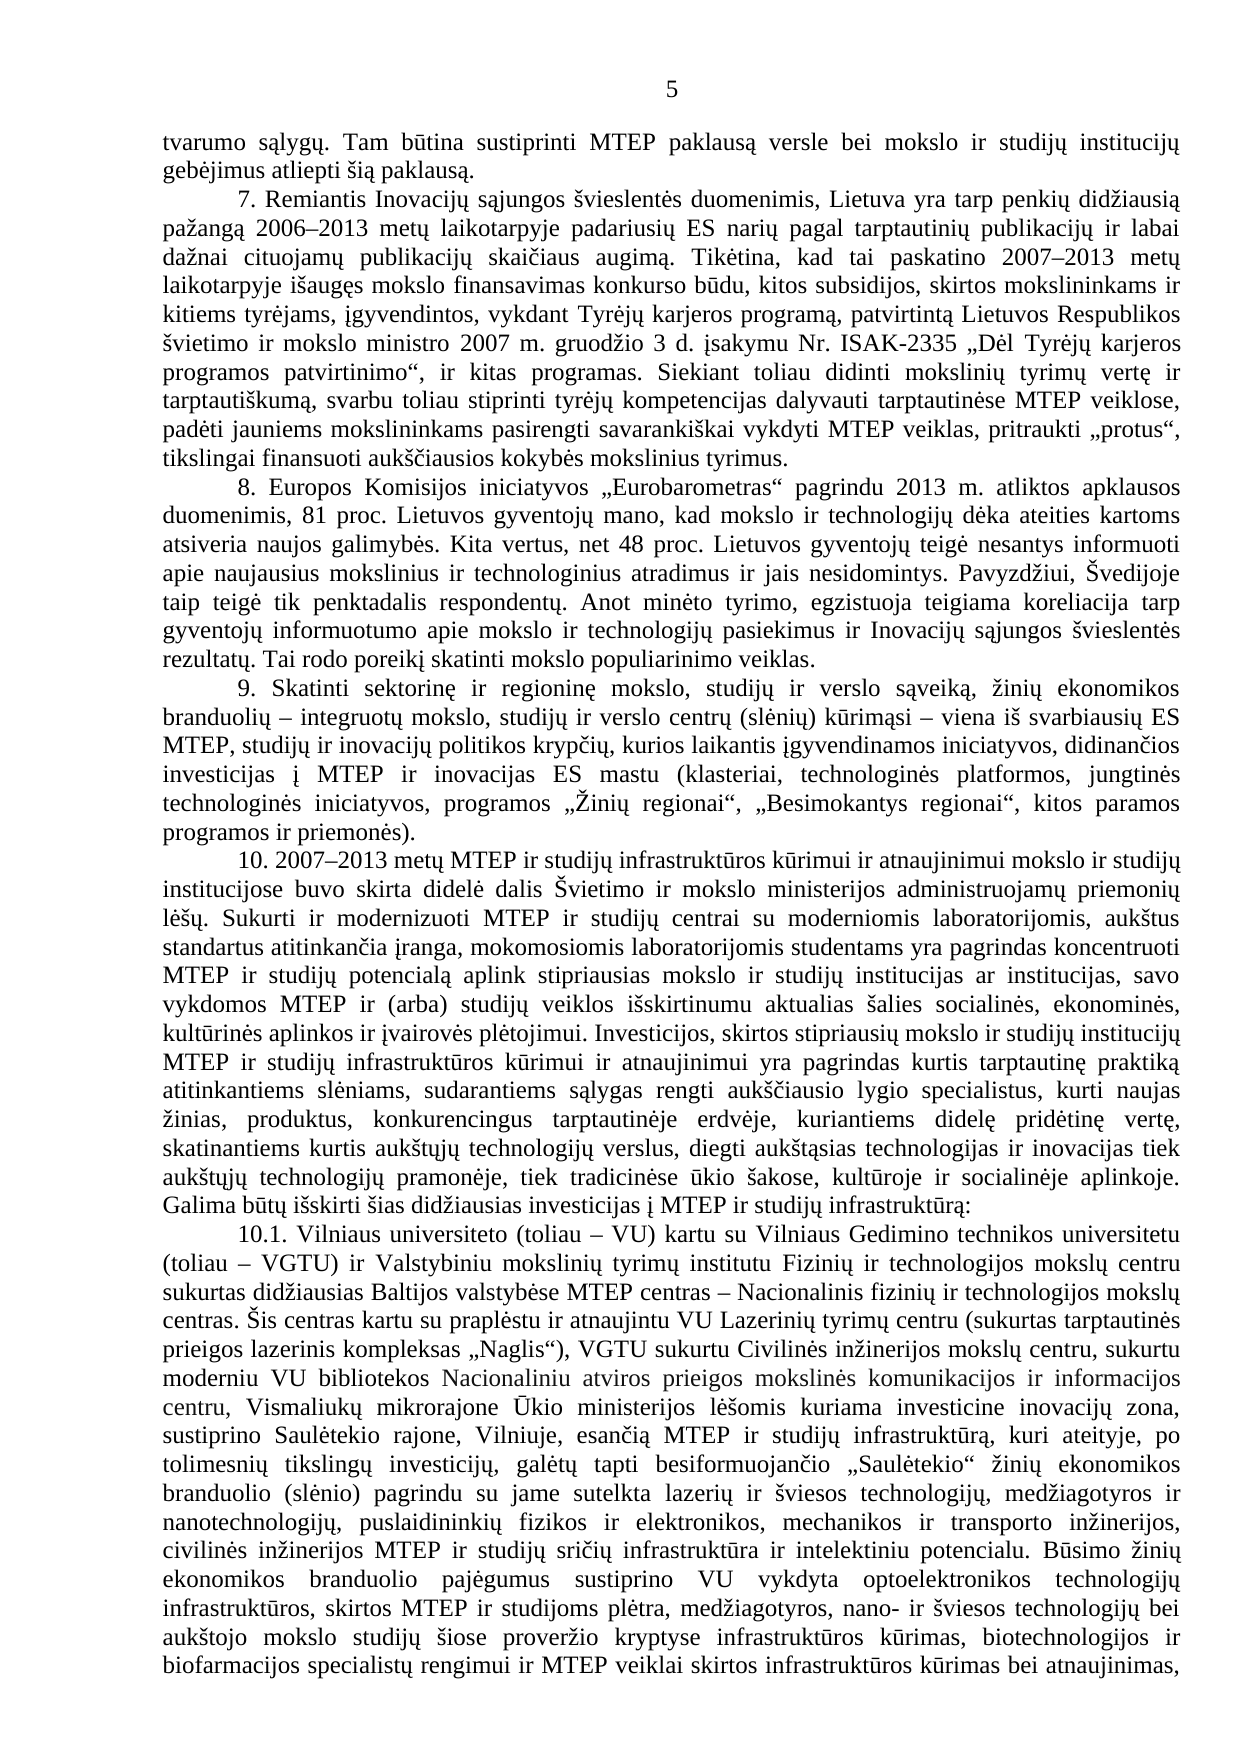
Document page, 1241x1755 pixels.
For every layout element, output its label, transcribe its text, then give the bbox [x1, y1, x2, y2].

text tvarumo sąlygų. Tam būtina sustiprinti MTEP paklausą versle bei mokslo ir studijų institucijų gebėjimus atliepti šią paklausą. [162, 127, 1181, 184]
text 8. Europos Komisijos iniciatyvos „Eurobarometras“ pagrindu 2013 m. atliktos apklausos duomenimis, 81 proc. Lietuvos gyventojų mano, kad mokslo ir technologijų dėka ateities kartoms atsiveria naujos galimybės. Kita vertus, net 48 proc. Lietuvos gyventojų teigė nesantys informuoti apie naujausius mokslinius ir technologinius atradimus ir jais nesidomintys. Pavyzdžiui, Švedijoje taip teigė tik penktadalis respondentų. Anot minėto tyrimo, egzistuoja teigiama koreliacija tarp gyventojų informuotumo apie mokslo ir technologijų pasiekimus ir Inovacijų sąjungos švieslentės rezultatų. Tai rodo poreikį skatinti mokslo populiarinimo veiklas. [162, 472, 1181, 673]
text 10.1. Vilniaus universiteto (toliau – VU) kartu su Vilniaus Gedimino technikos universitetu (toliau – VGTU) ir Valstybiniu mokslinių tyrimų institutu Fizinių ir technologijos mokslų centru sukurtas didžiausias Baltijos valstybėse MTEP centras – Nacionalinis fizinių ir technologijos mokslų centras. Šis centras kartu su praplėstu ir atnaujintu VU Lazerinių tyrimų centru (sukurtas tarptautinės prieigos lazerinis kompleksas „Naglis“), VGTU sukurtu Civilinės inžinerijos mokslų centru, sukurtu moderniu VU bibliotekos Nacionaliniu atviros prieigos mokslinės komunikacijos ir informacijos centru, Vismaliukų mikrorajone Ūkio ministerijos lėšomis kuriama investicine inovacijų zona, sustiprino Saulėtekio rajone, Vilniuje, esančią MTEP ir studijų infrastruktūrą, kuri ateityje, po tolimesnių tikslingų investicijų, galėtų tapti besiformuojančio „Saulėtekio“ žinių ekonomikos branduolio (slėnio) pagrindu su jame sutelkta lazerių ir šviesos technologijų, medžiagotyros ir nanotechnologijų, puslaidininkių fizikos ir elektronikos, mechanikos ir transporto inžinerijos, civilinės inžinerijos MTEP ir studijų sričių infrastruktūra ir intelektiniu potencialu. Būsimo žinių ekonomikos branduolio pajėgumus sustiprino VU vykdyta optoelektronikos technologijų infrastruktūros, skirtos MTEP ir studijoms plėtra, medžiagotyros, nano- ir šviesos technologijų bei aukštojo mokslo studijų šiose proveržio kryptyse infrastruktūros kūrimas, biotechnologijos ir biofarmacijos specialistų rengimui ir MTEP veiklai skirtos infrastruktūros kūrimas bei atnaujinimas, [162, 1219, 1181, 1679]
text 7. Remiantis Inovacijų sąjungos švieslentės duomenimis, Lietuva yra tarp penkių didžiausią pažangą 2006–2013 metų laikotarpyje padariusių ES narių pagal tarptautinių publikacijų ir labai dažnai cituojamų publikacijų skaičiaus augimą. Tikėtina, kad tai paskatino 2007–2013 metų laikotarpyje išaugęs mokslo finansavimas konkurso būdu, kitos subsidijos, skirtos mokslininkams ir kitiems tyrėjams, įgyvendintos, vykdant Tyrėjų karjeros programą, patvirtintą Lietuvos Respublikos švietimo ir mokslo ministro 2007 m. gruodžio 3 d. įsakymu Nr. ISAK-2335 „Dėl Tyrėjų karjeros programos patvirtinimo“, ir kitas programas. Siekiant toliau didinti mokslinių tyrimų vertę ir tarptautiškumą, svarbu toliau stiprinti tyrėjų kompetencijas dalyvauti tarptautinėse MTEP veiklose, padėti jauniems mokslininkams pasirengti savarankiškai vykdyti MTEP veiklas, pritraukti „protus“, tikslingai finansuoti aukščiausios kokybės mokslinius tyrimus. [162, 184, 1181, 472]
text 9. Skatinti sektorinę ir regioninę mokslo, studijų ir verslo sąveiką, žinių ekonomikos branduolių – integruotų mokslo, studijų ir verslo centrų (slėnių) kūrimąsi – viena iš svarbiausių ES MTEP, studijų ir inovacijų politikos krypčių, kurios laikantis įgyvendinamos iniciatyvos, didinančios investicijas į MTEP ir inovacijas ES mastu (klasteriai, technologinės platformos, jungtinės technologinės iniciatyvos, programos „Žinių regionai“, „Besimokantys regionai“, kitos paramos programos ir priemonės). [162, 673, 1181, 845]
text 10. 2007–2013 metų MTEP ir studijų infrastruktūros kūrimui ir atnaujinimui mokslo ir studijų institucijose buvo skirta didelė dalis Švietimo ir mokslo ministerijos administruojamų priemonių lėšų. Sukurti ir modernizuoti MTEP ir studijų centrai su moderniomis laboratorijomis, aukštus standartus atitinkančia įranga, mokomosiomis laboratorijomis studentams yra pagrindas koncentruoti MTEP ir studijų potencialą aplink stipriausias mokslo ir studijų institucijas ar institucijas, savo vykdomos MTEP ir (arba) studijų veiklos išskirtinumu aktualias šalies socialinės, ekonominės, kultūrinės aplinkos ir įvairovės plėtojimui. Investicijos, skirtos stipriausių mokslo ir studijų institucijų MTEP ir studijų infrastruktūros kūrimui ir atnaujinimui yra pagrindas kurtis tarptautinę praktiką atitinkantiems slėniams, sudarantiems sąlygas rengti aukščiausio lygio specialistus, kurti naujas žinias, produktus, konkurencingus tarptautinėje erdvėje, kuriantiems didelę pridėtinę vertę, skatinantiems kurtis aukštųjų technologijų verslus, diegti aukštąsias technologijas ir inovacijas tiek aukštųjų technologijų pramonėje, tiek tradicinėse ūkio šakose, kultūroje ir socialinėje aplinkoje. Galima būtų išskirti šias didžiausias investicijas į MTEP ir studijų infrastruktūrą: [162, 845, 1181, 1219]
